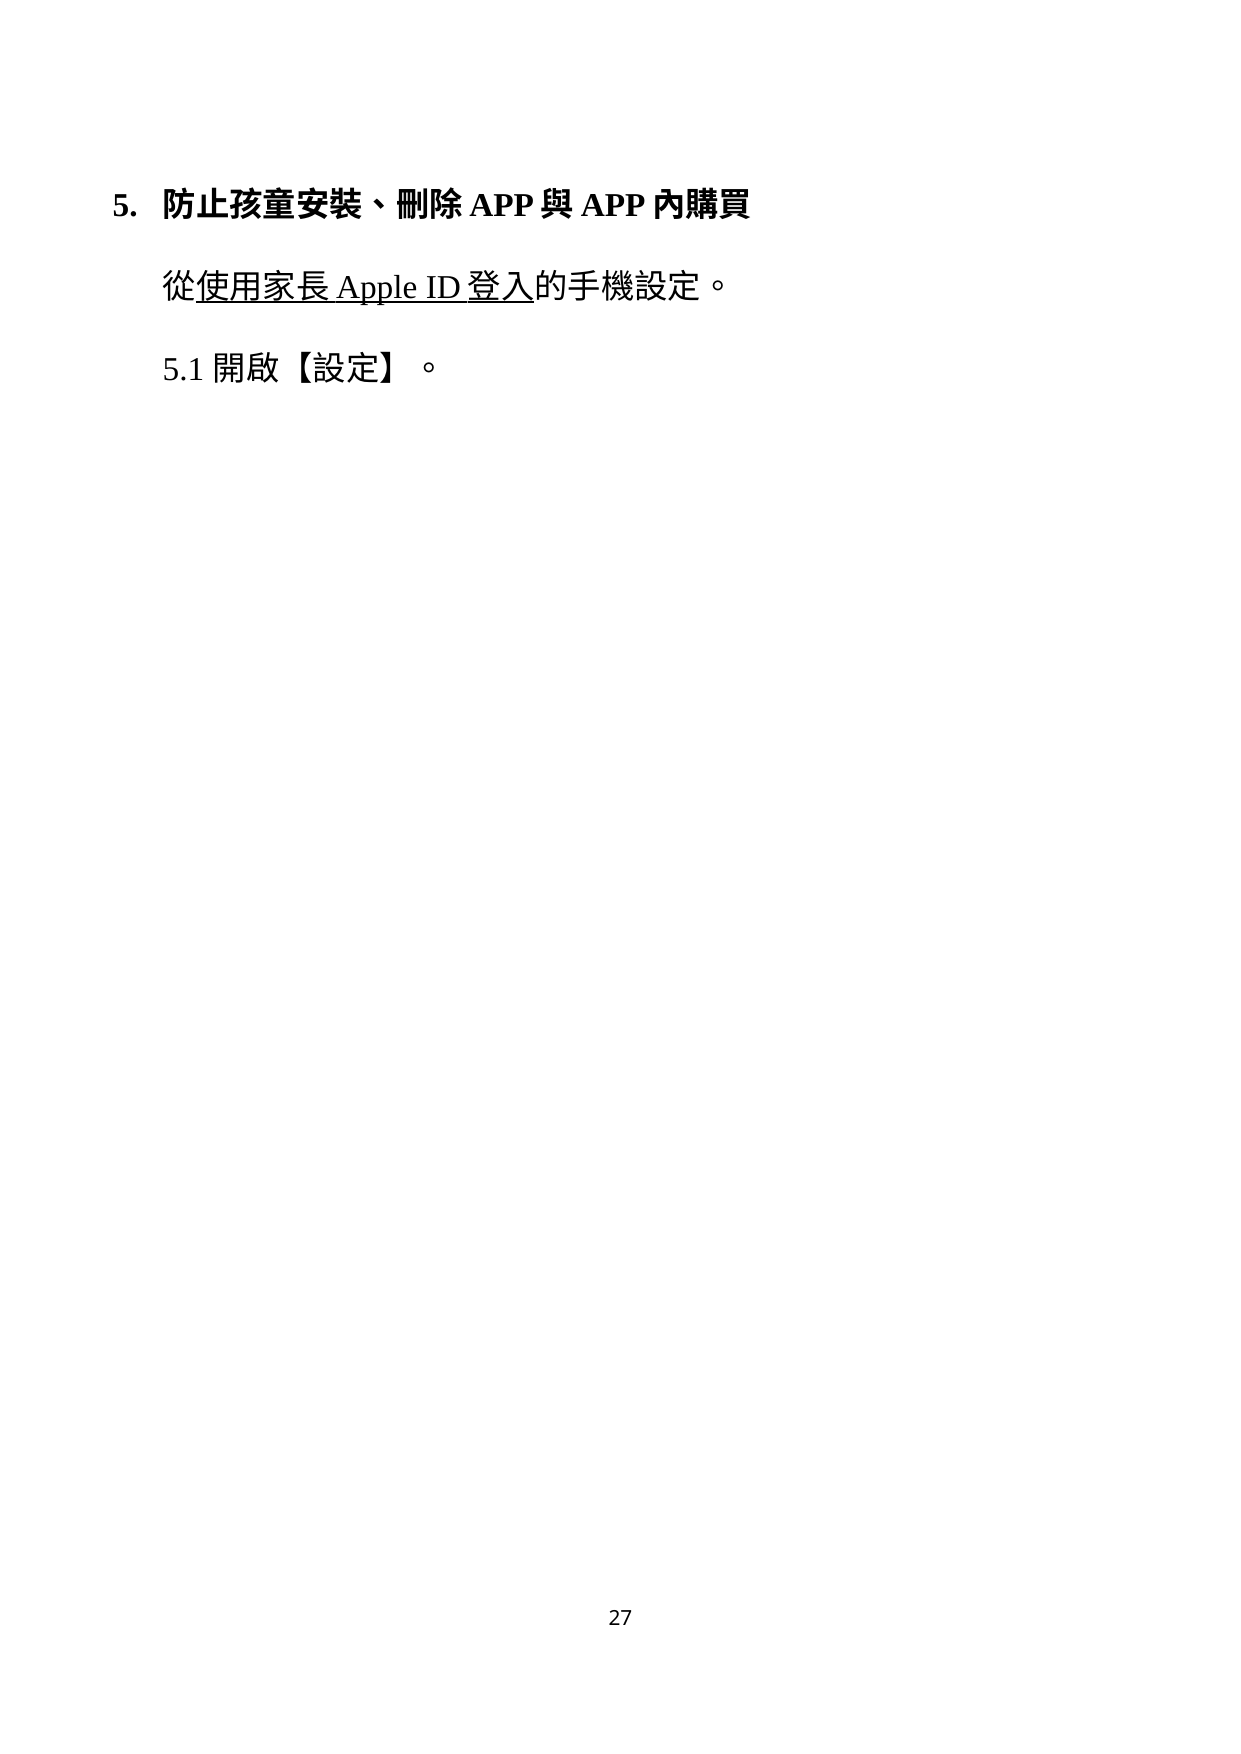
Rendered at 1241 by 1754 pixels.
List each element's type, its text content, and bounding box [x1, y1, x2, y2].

list 防止孩童安裝、刪除APP與APP內購買 [112, 164, 1128, 239]
list 開啟【設定】。 [162, 328, 1128, 403]
list 從使用家長Apple ID登入的手機設定。 [162, 246, 1128, 321]
